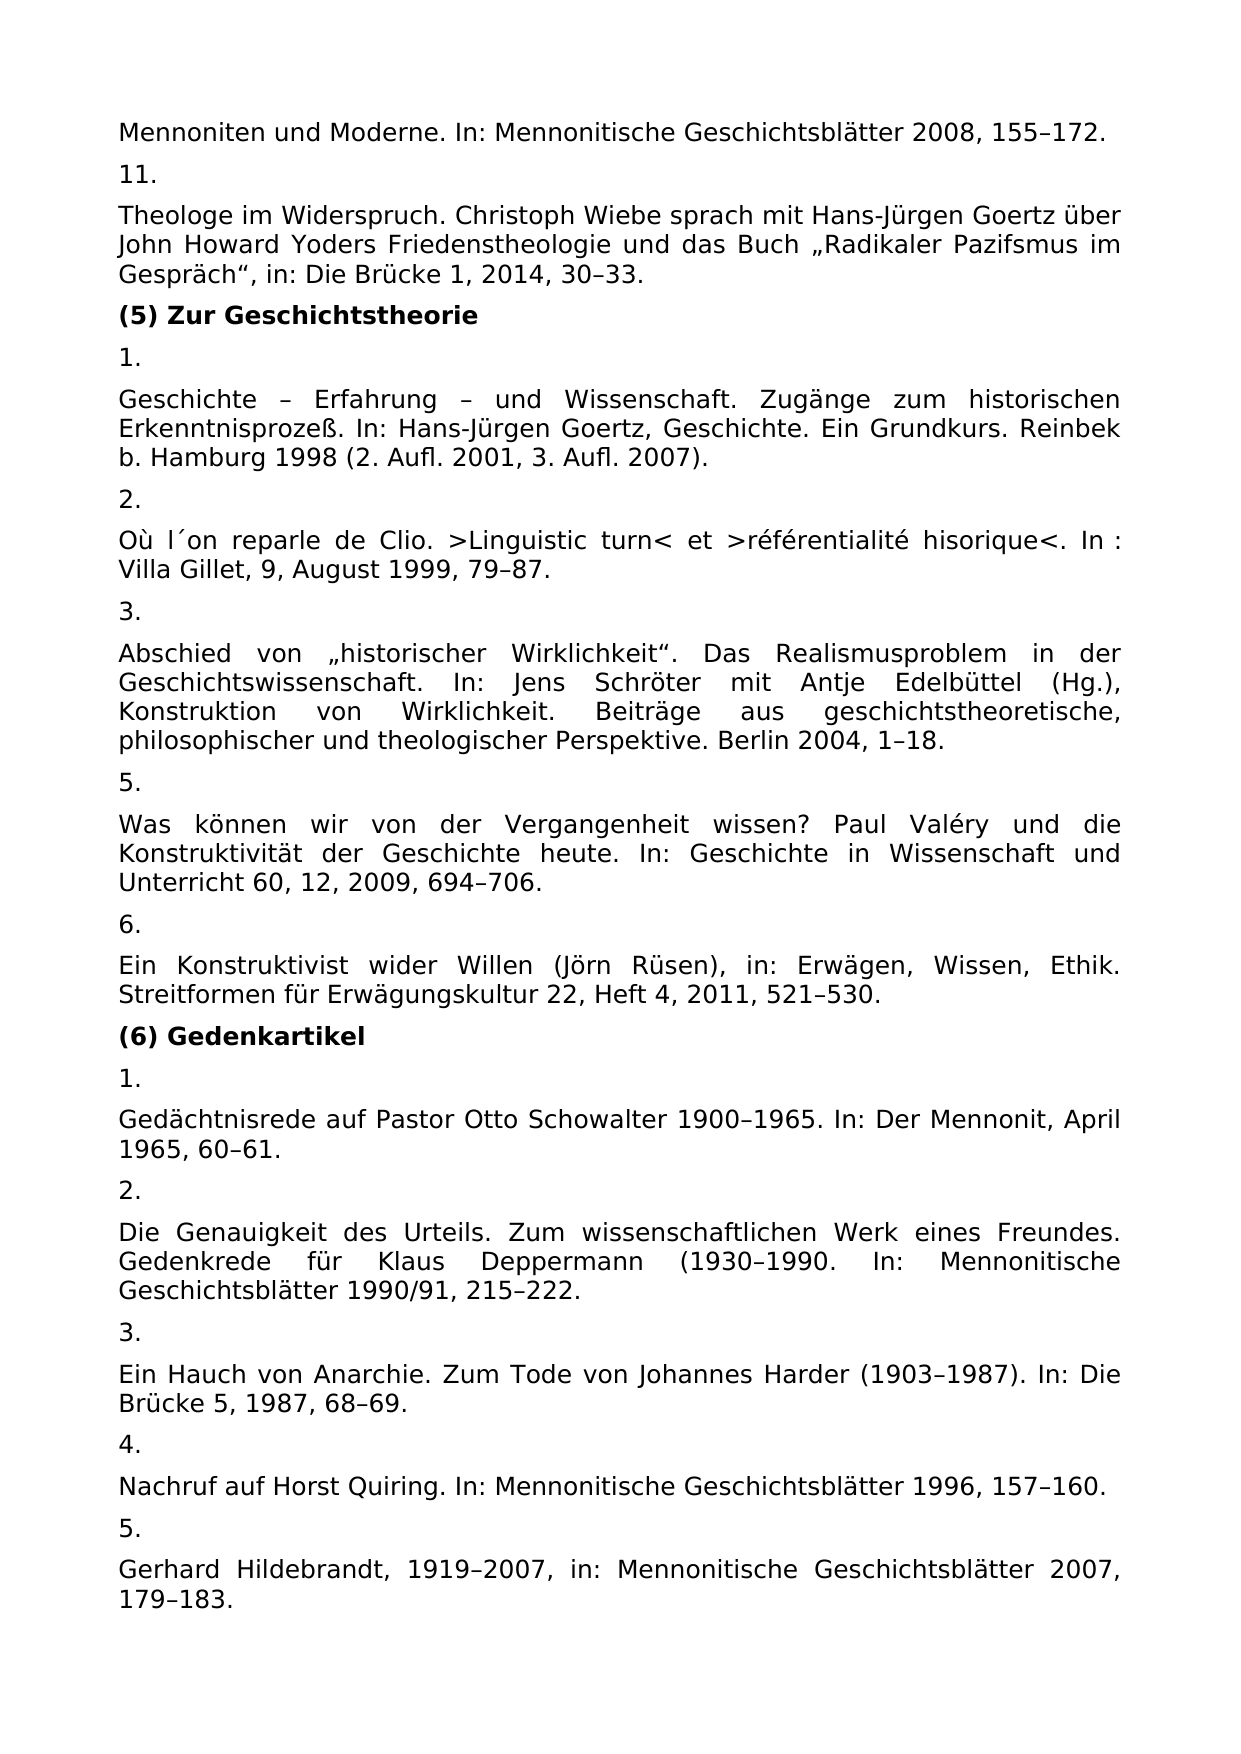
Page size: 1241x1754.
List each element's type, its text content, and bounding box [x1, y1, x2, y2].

text 1. [118, 343, 1122, 372]
text Geschichte – Erfahrung – und Wissenschaft. Zugänge zum historischen Erkenntnisprozeß. In: Hans-Jürgen Goertz, Geschichte. Ein Grundkurs. Reinbek b. Hamburg 1998 (2. Aufl. 2001, 3. Aufl. 2007). [118, 385, 1122, 472]
text Gerhard Hildebrandt, 1919–2007, in: Mennonitische Geschichtsblätter 2007, 179–183. [118, 1556, 1122, 1614]
text 2. [118, 485, 1122, 514]
text 5. [118, 1514, 1122, 1543]
text 11. [118, 160, 1122, 189]
text 6. [118, 910, 1122, 939]
text Was können wir von der Vergangenheit wissen? Paul Valéry und die Konstruktivität der Geschichte heute. In: Geschichte in Wissenschaft und Unterricht 60, 12, 2009, 694–706. [118, 810, 1122, 897]
text Nachruf auf Horst Quiring. In: Mennonitische Geschichtsblätter 1996, 157–160. [118, 1472, 1122, 1501]
text (5) Zur Geschichtstheorie [118, 301, 1122, 331]
text 3. [118, 597, 1122, 626]
text (6) Gedenkartikel [118, 1022, 1122, 1051]
text Abschied von „historischer Wirklichkeit“. Das Realismusproblem in der Geschichtswissenschaft. In: Jens Schröter mit Antje Edelbüttel (Hg.), Konstruktion von Wirklichkeit. Beiträge aus geschichtstheoretische, philosophischer und theologischer Perspektive. Berlin 2004, 1–18. [118, 639, 1122, 756]
text Gedächtnisrede auf Pastor Otto Schowalter 1900–1965. In: Der Mennonit, April 1965, 60–61. [118, 1106, 1122, 1164]
text 3. [118, 1318, 1122, 1347]
text 4. [118, 1431, 1122, 1460]
text Ein Konstruktivist wider Willen (Jörn Rüsen), in: Erwägen, Wissen, Ethik. Streitformen für Erwägungskultur 22, Heft 4, 2011, 521–530. [118, 951, 1122, 1010]
text Theologe im Widerspruch. Christoph Wiebe sprach mit Hans-Jürgen Goertz über John Howard Yoders Friedenstheologie und das Buch „Radikaler Pazifsmus im Gespräch“, in: Die Brücke 1, 2014, 30–33. [118, 201, 1122, 289]
text 2. [118, 1176, 1122, 1206]
text Mennoniten und Moderne. In: Mennonitische Geschichtsblätter 2008, 155–172. [118, 118, 1122, 147]
text Où l´on reparle de Clio. >Linguistic turn< et >référentialité hisorique<. In : Villa Gillet, 9, August 1999, 79–87. [118, 526, 1122, 585]
text 1. [118, 1064, 1122, 1093]
text Die Genauigkeit des Urteils. Zum wissenschaftlichen Werk eines Freundes. Gedenkrede für Klaus Deppermann (1930–1990. In: Mennonitische Geschichtsblätter 1990/91, 215–222. [118, 1218, 1122, 1306]
text 5. [118, 768, 1122, 797]
text Ein Hauch von Anarchie. Zum Tode von Johannes Harder (1903–1987). In: Die Brücke 5, 1987, 68–69. [118, 1360, 1122, 1418]
